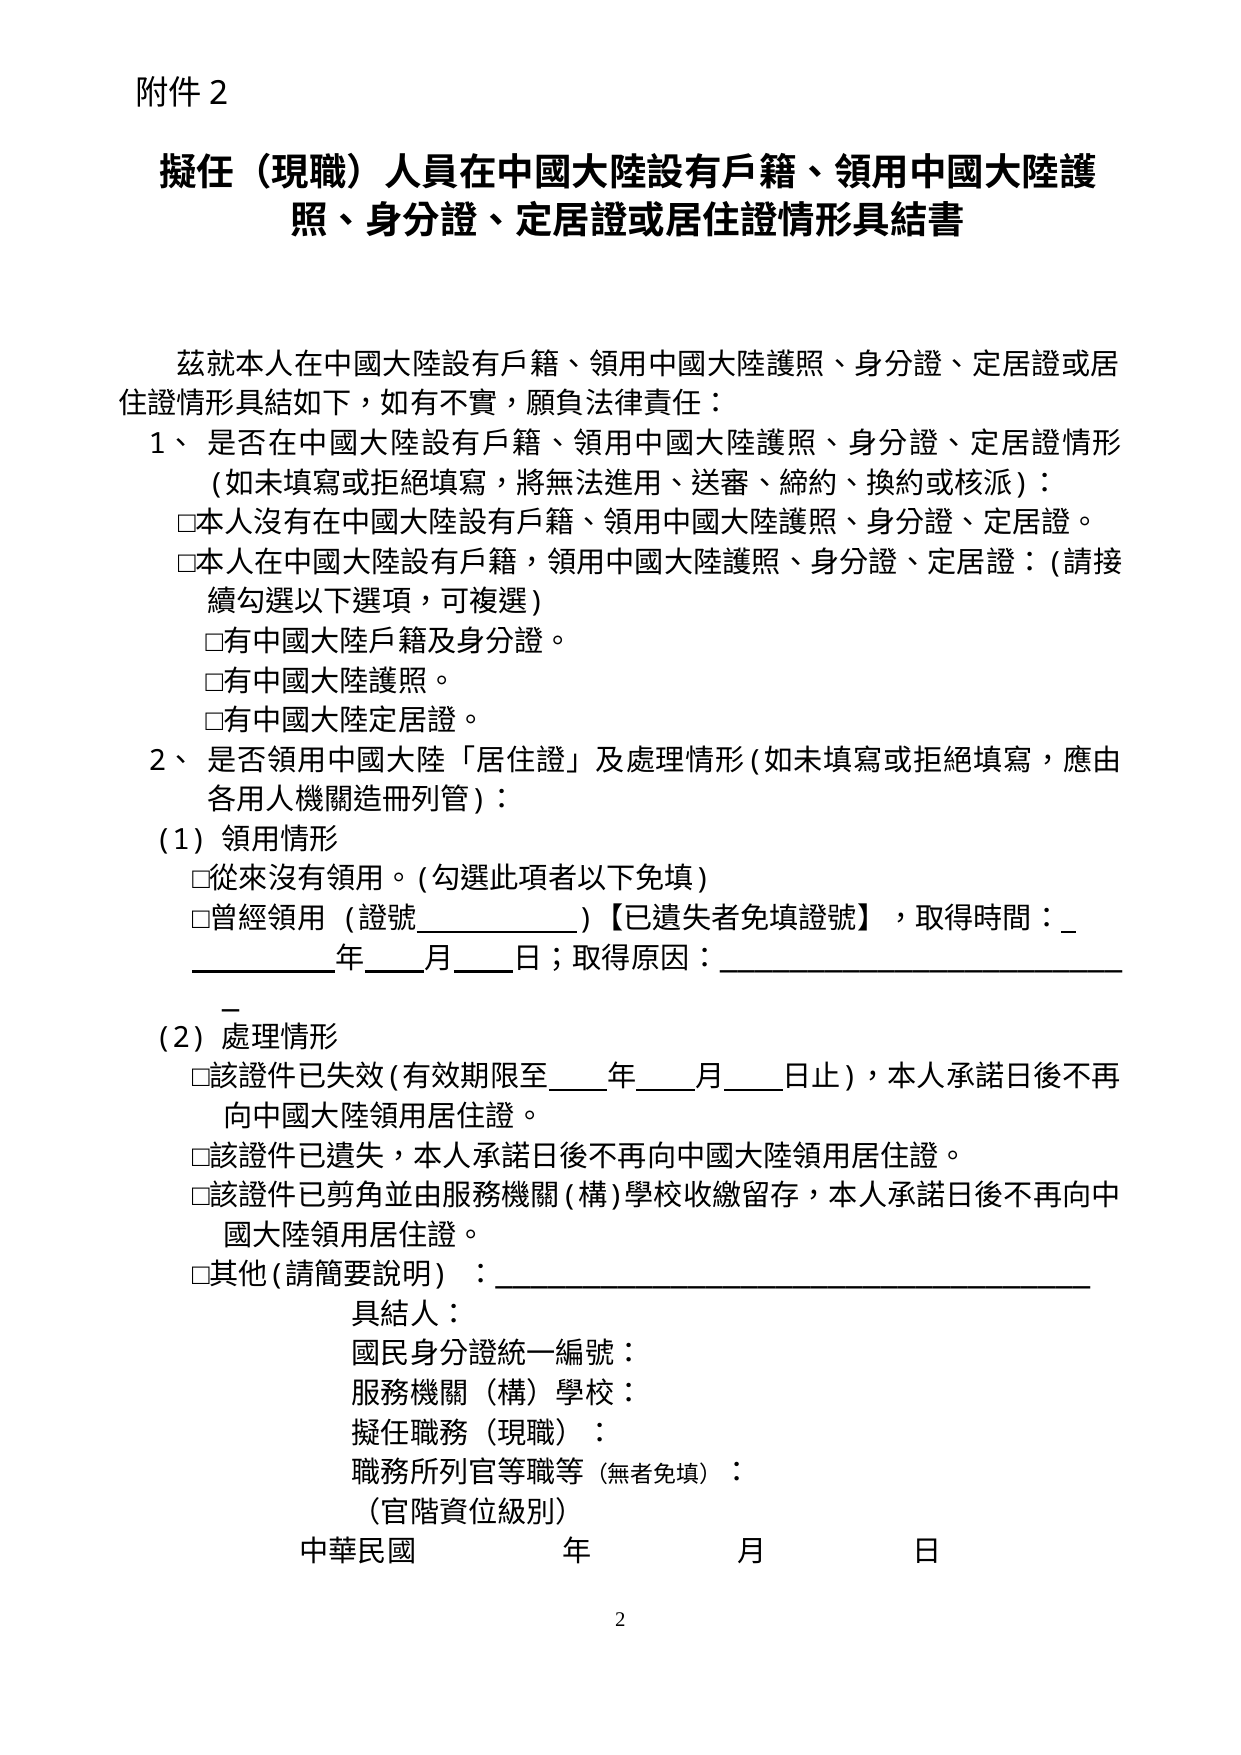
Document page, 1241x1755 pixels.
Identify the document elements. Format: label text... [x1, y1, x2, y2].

text □有中國大陸護照。 [205, 659, 1122, 699]
text 擬任職務（現職）： [118, 1411, 1122, 1451]
text □該證件已失效(有效期限至 年 月 日止)，本人承諾日後不再向中國大陸領用居住證。 [192, 1055, 1122, 1134]
list 是否領用中國大陸「居住證」及處理情形(如未填寫或拒絕填寫，應由各用人機關造冊列管)： [148, 738, 1122, 818]
text 114.10.1版，115.1.1實施 [133, 255, 1122, 330]
text □該證件已剪角並由服務機關(構)學校收繳留存，本人承諾日後不再向中國大陸領用居住證。 [192, 1174, 1122, 1253]
text 擬任（現職）人員在中國大陸設有戶籍、領用中國大陸護照、身分證、定居證或居住證情形具結書 [133, 147, 1122, 243]
text 附件2 [135, 66, 262, 108]
text 國民身分證統一編號： [118, 1332, 1122, 1372]
text 茲就本人在中國大陸設有戶籍、領用中國大陸護照、身分證、定居證或居住證情形具結如下，如有不實，願負法律責任： [118, 343, 1122, 422]
text □從來沒有領用。(勾選此項者以下免填) [192, 857, 1122, 897]
text 具結人： [118, 1293, 1122, 1332]
text □有中國大陸戶籍及身分證。 [205, 620, 1122, 659]
list 處理情形 [154, 1016, 1122, 1055]
list 領用情形 [154, 818, 1122, 857]
text □本人沒有在中國大陸設有戶籍、領用中國大陸護照、身分證、定居證。 [178, 501, 1122, 541]
text 中華民國 年 月 日 [118, 1530, 1122, 1570]
text 服務機關（構）學校： [118, 1372, 1122, 1411]
list 是否在中國大陸設有戶籍、領用中國大陸護照、身分證、定居證情形(如未填寫或拒絕填寫，將無法進用、送審、締約、換約或核派)： [148, 422, 1122, 501]
text □該證件已遺失，本人承諾日後不再向中國大陸領用居住證。 [192, 1134, 1122, 1174]
text （官階資位級別） [118, 1491, 1122, 1530]
text 職務所列官等職等（無者免填）： [118, 1451, 1122, 1491]
text □本人在中國大陸設有戶籍，領用中國大陸護照、身分證、定居證：(請接續勾選以下選項，可複選) [178, 541, 1122, 620]
text □曾經領用 (證號 )【已遺失者免填證號】，取得時間： [192, 897, 1122, 936]
text □其他(請簡要說明) ：__________________________________ [192, 1253, 1122, 1293]
text 年 月 日；取得原因：________________________ [192, 936, 1122, 1016]
text □有中國大陸定居證。 [205, 699, 1122, 738]
